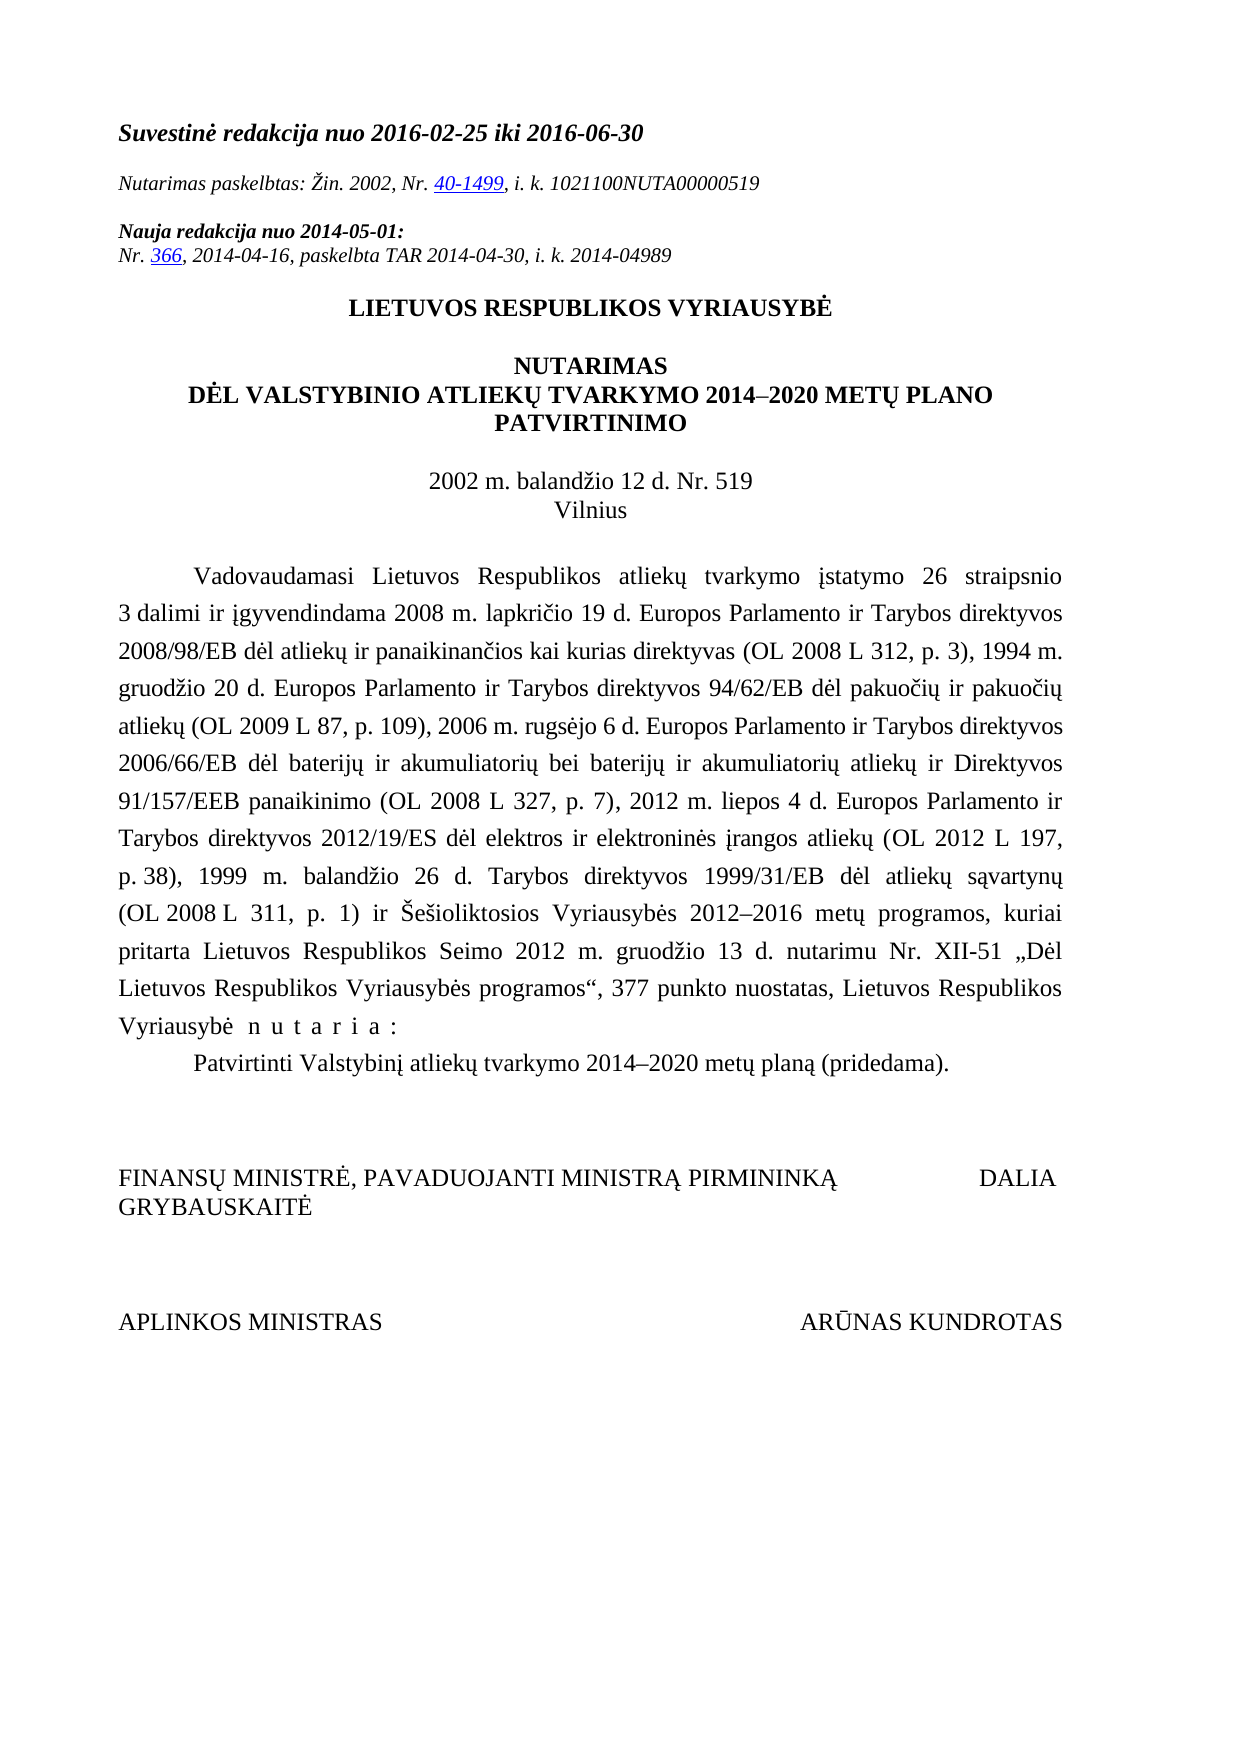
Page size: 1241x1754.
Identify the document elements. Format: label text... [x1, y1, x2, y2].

text 2002 m. balandžio 12 d. Nr. 519 [118, 466, 1063, 495]
text Vilnius [118, 495, 1063, 523]
text DĖL VALSTYBINIO ATLIEKŲ TVARKYMO 2014–2020 METŲ PLANO PATVIRTINIMO [118, 380, 1063, 437]
text Nutarimas paskelbtas: Žin. 2002, Nr. 40-1499, i. k. 1021100NUTA00000519 [118, 171, 1063, 195]
text Vadovaudamasi Lietuvos Respublikos atliekų tvarkymo įstatymo 26 straipsnio 3 dalimi ir įgyvendindama 2008 m. lapkričio 19 d. Europos Parlamento ir Tarybos direktyvos 2008/98/EB dėl atliekų ir panaikinančios kai kurias direktyvas (OL 2008 L 312, p. 3), 1994 m. gruodžio 20 d. Europos Parlamento ir Tarybos direktyvos 94/62/EB dėl pakuočių ir pakuočių atliekų (OL 2009 L 87, p. 109), 2006 m. rugsėjo 6 d. Europos Parlamento ir Tarybos direktyvos 2006/66/EB dėl baterijų ir akumuliatorių bei baterijų ir akumuliatorių atliekų ir Direktyvos 91/157/EEB panaikinimo (OL 2008 L 327, p. 7), 2012 m. liepos 4 d. Europos Parlamento ir Tarybos direktyvos 2012/19/ES dėl elektros ir elektroninės įrangos atliekų (OL 2012 L 197, p. 38), 1999 m. balandžio 26 d. Tarybos direktyvos 1999/31/EB dėl atliekų sąvartynų (OL 2008 L 311, p. 1) ir Šešioliktosios Vyriausybės 2012–2016 metų programos, kuriai pritarta Lietuvos Respublikos Seimo 2012 m. gruodžio 13 d. nutarimu Nr. XII-51 „Dėl Lietuvos Respublikos Vyriausybės programos“, 377 punkto nuostatas, Lietuvos Respublikos Vyriausybė nutaria: [118, 552, 1063, 1040]
text Aplinkos ministras Arūnas Kundrotas [118, 1307, 1063, 1336]
text Nauja redakcija nuo 2014-05-01: [118, 219, 1063, 243]
text NUTARIMAS [118, 351, 1063, 380]
text Patvirtinti Valstybinį atliekų tvarkymo 2014–2020 metų planą (pridedama). [118, 1040, 1063, 1077]
text Finansų ministrė, pavaduojanti Ministrą Pirmininką Dalia Grybauskaitė [118, 1163, 1063, 1221]
text Nr. 366, 2014-04-16, paskelbta TAR 2014-04-30, i. k. 2014-04989 [118, 243, 1063, 267]
text Suvestinė redakcija nuo 2016-02-25 iki 2016-06-30 [118, 118, 1063, 147]
text LIETUVOS RESPUBLIKOS VYRIAUSYBĖ [118, 293, 1063, 322]
